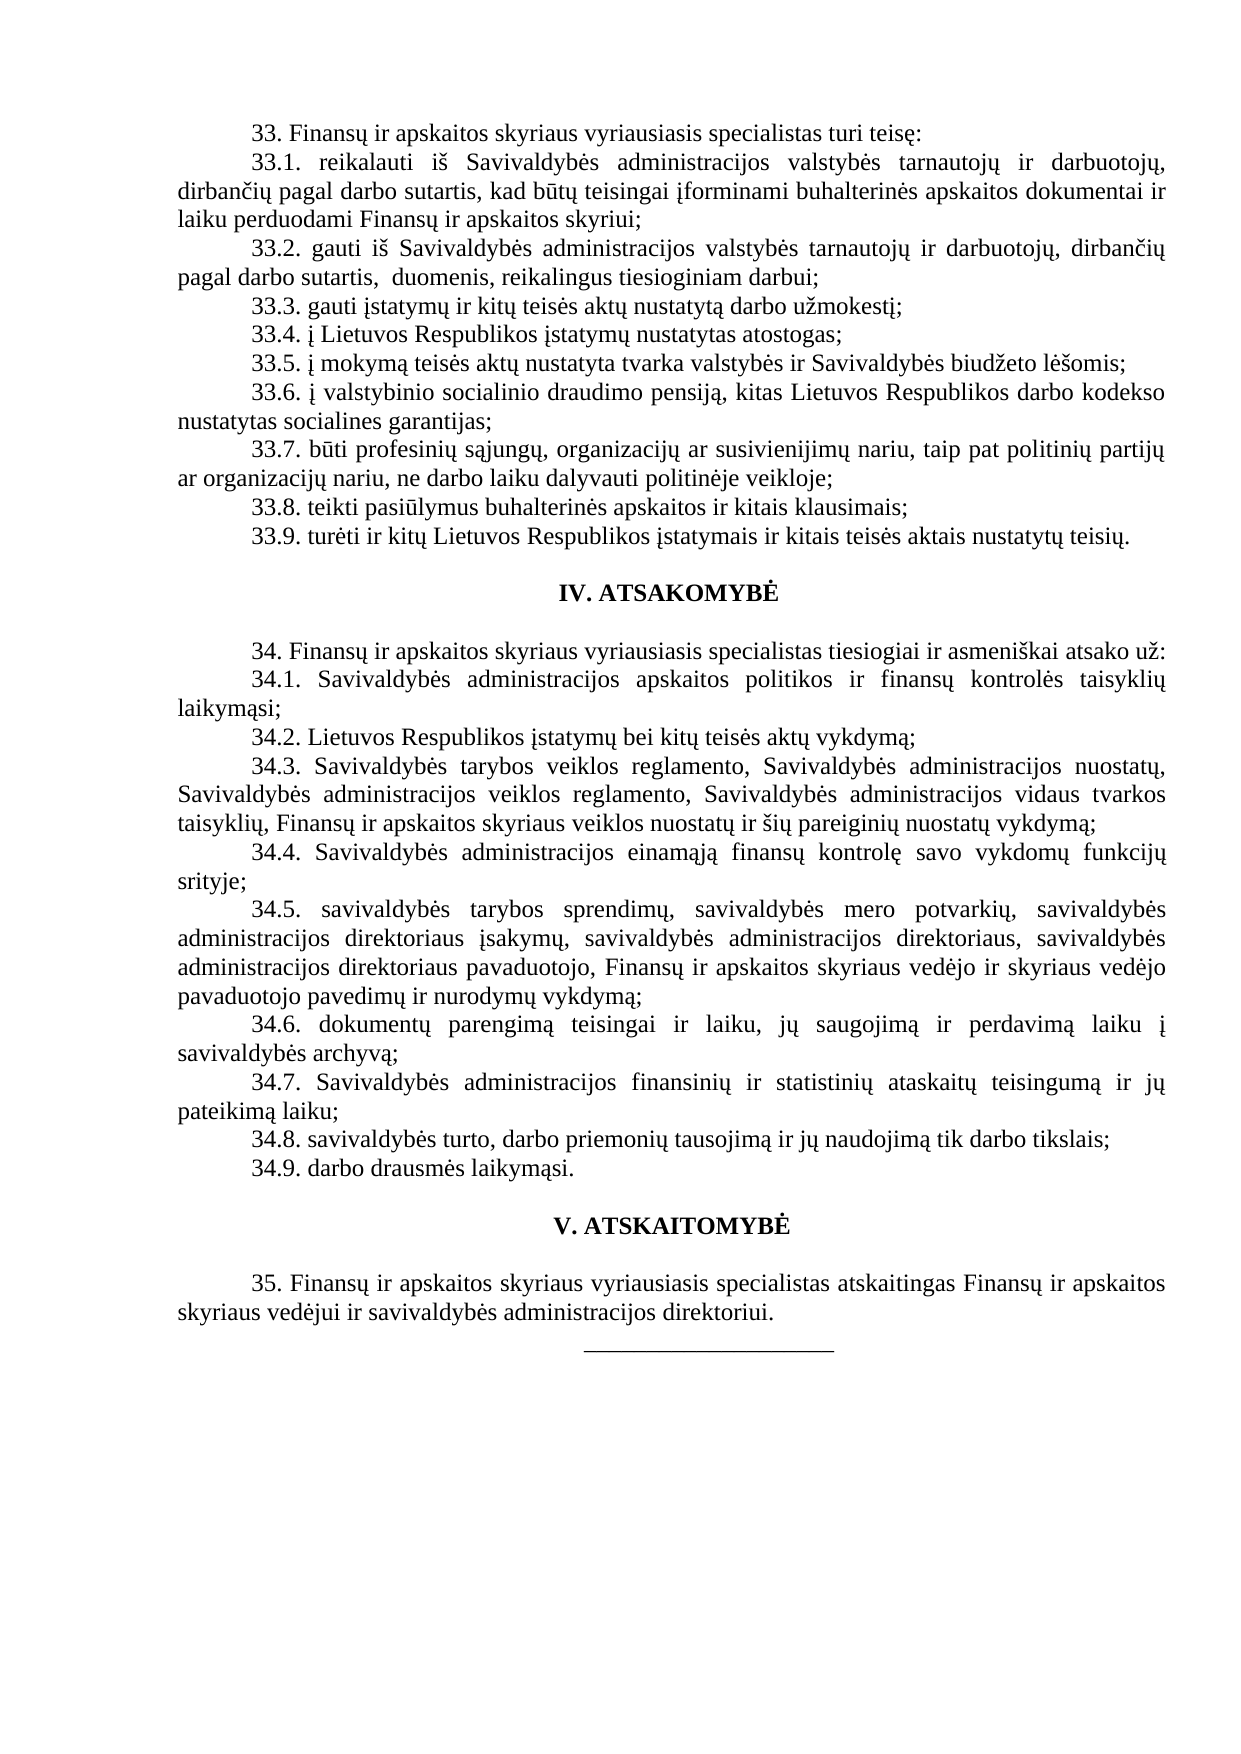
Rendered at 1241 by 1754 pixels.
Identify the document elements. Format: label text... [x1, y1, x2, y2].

text 35. Finansų ir apskaitos skyriaus vyriausiasis specialistas atskaitingas Finansų ir apskaitos skyriaus vedėjui ir savivaldybės administracijos direktoriui. [177, 1268, 1167, 1326]
text 34.4. Savivaldybės administracijos einamąją finansų kontrolę savo vykdomų funkcijų srityje; [177, 837, 1167, 894]
text 33.9. turėti ir kitų Lietuvos Respublikos įstatymais ir kitais teisės aktais nustatytų teisių. [177, 521, 1167, 549]
text 34. Finansų ir apskaitos skyriaus vyriausiasis specialistas tiesiogiai ir asmeniškai atsako už: [177, 636, 1167, 664]
text 33. Finansų ir apskaitos skyriaus vyriausiasis specialistas turi teisę: [177, 118, 1167, 147]
text 34.7. Savivaldybės administracijos finansinių ir statistinių ataskaitų teisingumą ir jų pateikimą laiku; [177, 1067, 1167, 1124]
text 33.8. teikti pasiūlymus buhalterinės apskaitos ir kitais klausimais; [177, 492, 1167, 521]
text 34.2. Lietuvos Respublikos įstatymų bei kitų teisės aktų vykdymą; [177, 722, 1167, 751]
text 34.5. savivaldybės tarybos sprendimų, savivaldybės mero potvarkių, savivaldybės administracijos direktoriaus įsakymų, savivaldybės administracijos direktoriaus, savivaldybės administracijos direktoriaus pavaduotojo, Finansų ir apskaitos skyriaus vedėjo ir skyriaus vedėjo pavaduotojo pavedimų ir nurodymų vykdymą; [177, 894, 1167, 1009]
text 33.3. gauti įstatymų ir kitų teisės aktų nustatytą darbo užmokestį; [177, 291, 1167, 319]
text 33.6. į valstybinio socialinio draudimo pensiją, kitas Lietuvos Respublikos darbo kodekso nustatytas socialines garantijas; [177, 377, 1167, 434]
text 34.9. darbo drausmės laikymąsi. [177, 1153, 1167, 1182]
text 33.4. į Lietuvos Respublikos įstatymų nustatytas atostogas; [177, 319, 1167, 348]
text 33.7. būti profesinių sąjungų, organizacijų ar susivienijimų nariu, taip pat politinių partijų ar organizacijų nariu, ne darbo laiku dalyvauti politinėje veikloje; [177, 434, 1167, 492]
text 33.1. reikalauti iš Savivaldybės administracijos valstybės tarnautojų ir darbuotojų, dirbančių pagal darbo sutartis, kad būtų teisingai įforminami buhalterinės apskaitos dokumentai ir laiku perduodami Finansų ir apskaitos skyriui; [177, 147, 1167, 233]
text 34.6. dokumentų parengimą teisingai ir laiku, jų saugojimą ir perdavimą laiku į savivaldybės archyvą; [177, 1009, 1167, 1067]
text 33.5. į mokymą teisės aktų nustatyta tvarka valstybės ir Savivaldybės biudžeto lėšomis; [177, 348, 1167, 377]
text IV. ATSAKOMYBĖ [177, 578, 1167, 607]
text 34.8. savivaldybės turto, darbo priemonių tausojimą ir jų naudojimą tik darbo tikslais; [177, 1124, 1167, 1153]
text 34.1. Savivaldybės administracijos apskaitos politikos ir finansų kontrolės taisyklių laikymąsi; [177, 664, 1167, 722]
text 34.3. Savivaldybės tarybos veiklos reglamento, Savivaldybės administracijos nuostatų, Savivaldybės administracijos veiklos reglamento, Savivaldybės administracijos vidaus tvarkos taisyklių, Finansų ir apskaitos skyriaus veiklos nuostatų ir šių pareiginių nuostatų vykdymą; [177, 751, 1167, 837]
text V. ATSKAITOMYBĖ [177, 1211, 1167, 1239]
text ____________________ [177, 1326, 1167, 1354]
text 33.2. gauti iš Savivaldybės administracijos valstybės tarnautojų ir darbuotojų, dirbančių pagal darbo sutartis, duomenis, reikalingus tiesioginiam darbui; [177, 233, 1167, 291]
